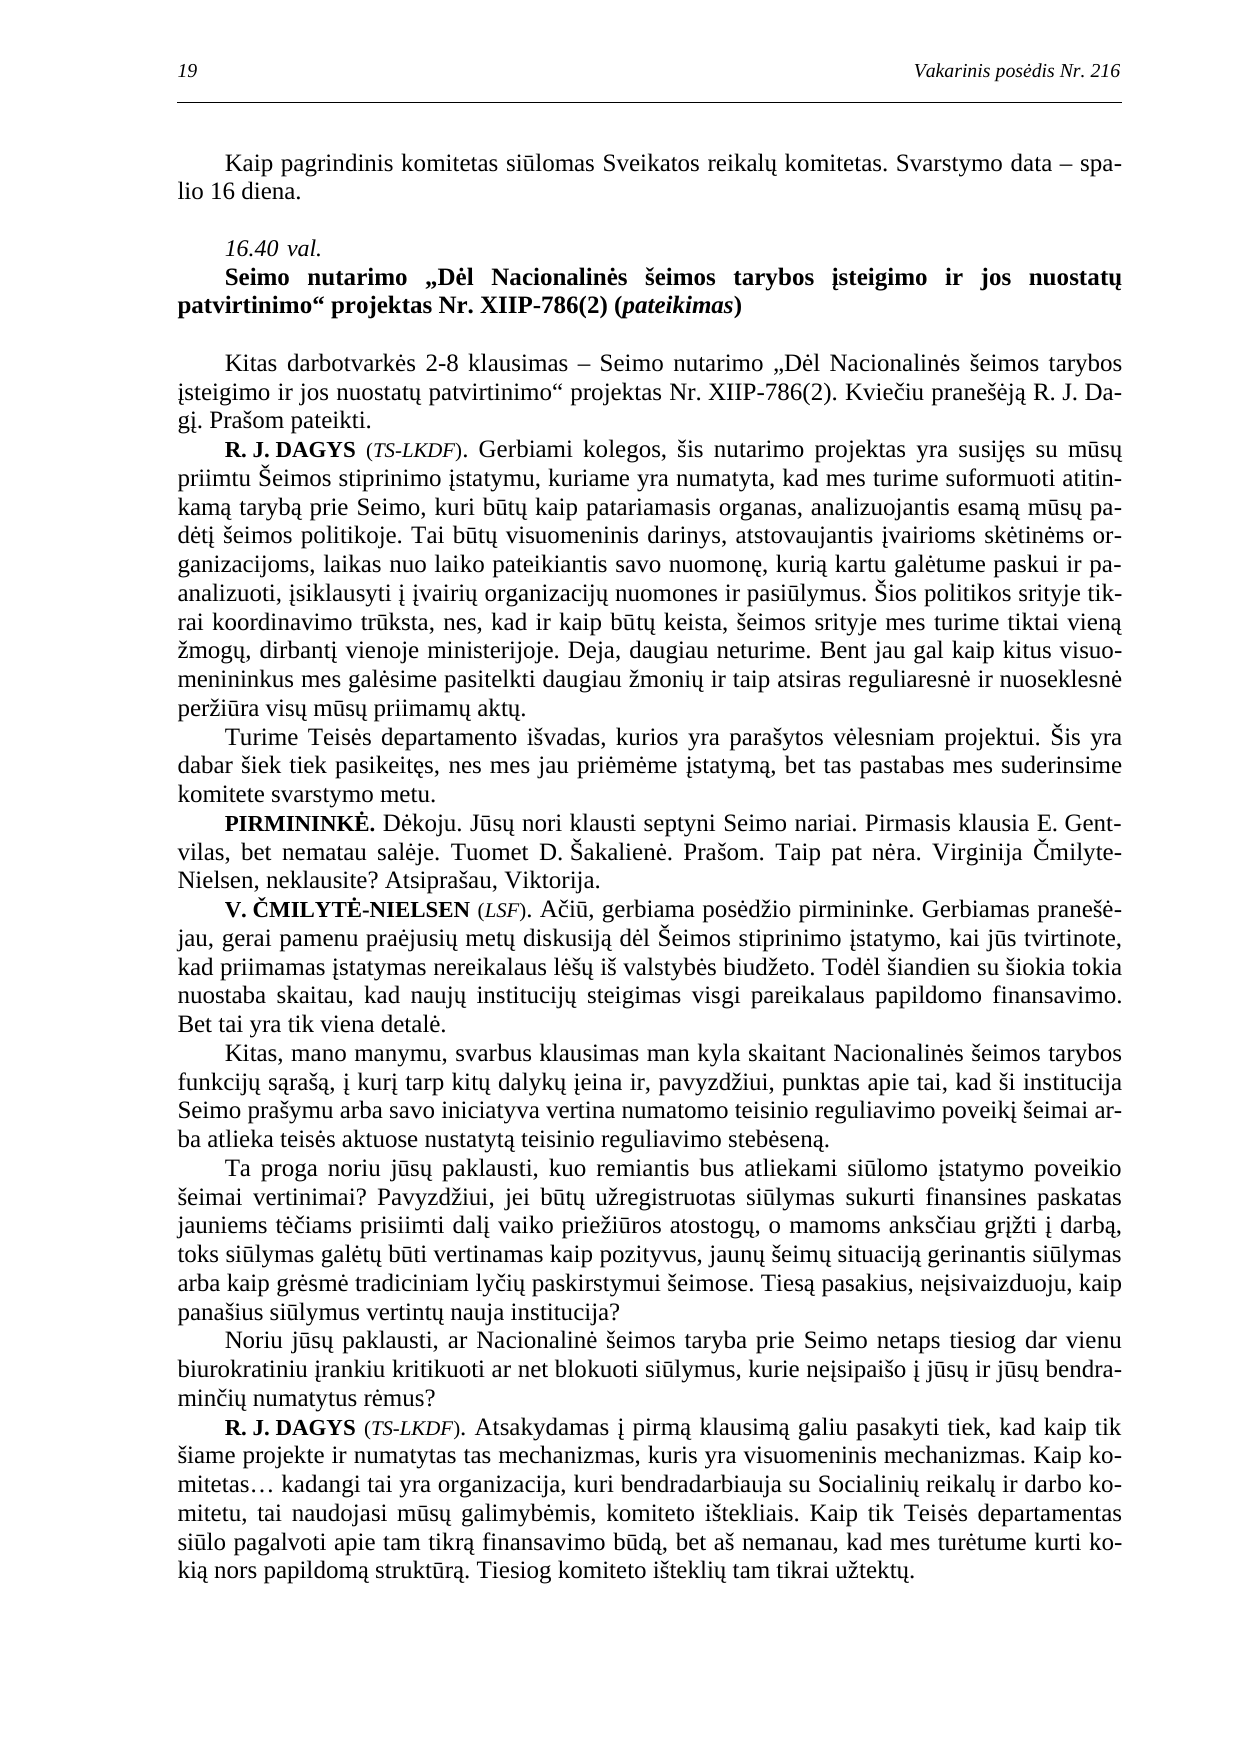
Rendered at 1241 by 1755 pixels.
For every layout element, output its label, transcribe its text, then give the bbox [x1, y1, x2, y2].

text Ki­tas, ma­no ma­ny­mu, svar­bus klau­si­mas man ky­la skai­tant Na­cio­na­li­nės šei­mos ta­ry­bos funk­ci­jų są­ra­šą, į ku­rį tarp ki­tų da­ly­kų įei­na ir, pa­vyz­džiui, punk­tas apie tai, kad ši ins­ti­tu­ci­ja Sei­mo pra­šy­mu ar­ba sa­vo ini­cia­ty­va ver­ti­na nu­ma­to­mo tei­si­nio re­gu­lia­vi­mo po­vei­kį šei­mai ar­ba at­lie­ka tei­sės ak­tuo­se nu­sta­ty­tą tei­si­nio re­gu­lia­vi­mo ste­bė­se­ną. [177, 1038, 1122, 1153]
text Ta pro­ga no­riu jū­sų pa­klaus­ti, kuo re­mian­tis bus at­lie­ka­mi siū­lo­mo įsta­ty­mo po­vei­kio šei­mai ver­ti­ni­mai? Pa­vyz­džiui, jei bū­tų už­re­gist­ruo­tas siū­ly­mas su­kur­ti fi­nan­si­nes pa­ska­tas jau­niems tė­čiams pri­si­im­ti da­lį vai­ko prie­žiū­ros atos­to­gų, o ma­moms anks­čiau grįž­ti į dar­bą, toks siū­ly­mas ga­lė­tų bū­ti ver­ti­na­mas kaip po­zi­ty­vus, jau­nų šei­mų si­tu­a­ci­ją ge­ri­nan­tis siū­ly­mas ar­ba kaip grės­mė tra­di­ci­niam ly­čių pa­skirs­ty­mui šei­mo­se. Tie­są pa­sa­kius, ne­įsi­vaiz­duo­ju, kaip pa­na­šius siū­ly­mus ver­tin­tų nau­ja ins­ti­tu­ci­ja? [177, 1153, 1122, 1325]
text Kaip pa­grin­di­nis ko­mi­te­tas siū­lo­mas Svei­ka­tos rei­ka­lų ko­mi­te­tas. Svars­ty­mo da­ta – spa­lio 16 die­na. [177, 148, 1122, 205]
text PIRMININKĖ. Dė­ko­ju. Jū­sų no­ri klaus­ti sep­ty­ni Sei­mo na­riai. Pir­ma­sis klau­sia E. Gent­vi­las, bet ne­ma­tau sa­lė­je. Tuo­met D. Ša­ka­lie­nė. Pra­šom. Taip pat nė­ra. Vir­gi­ni­ja Čmi­ly­te-Niel­sen, ne­klau­si­te? At­si­pra­šau, Vik­to­ri­ja. [177, 808, 1122, 894]
text R. J. DAGYS (TS-LKDF). At­sa­ky­da­mas į pir­mą klau­si­mą ga­liu pa­sa­ky­ti tiek, kad kaip tik šia­me pro­jek­te ir nu­ma­ty­tas tas me­cha­niz­mas, ku­ris yra vi­suo­me­ni­nis me­cha­niz­mas. Kaip ko­mi­te­tas… ka­dan­gi tai yra or­ga­ni­za­ci­ja, ku­ri ben­dra­dar­biau­ja su So­cia­li­nių rei­ka­lų ir dar­bo ko­mi­te­tu, tai nau­do­ja­si mū­sų ga­li­my­bė­mis, ko­mi­te­to iš­tek­liais. Kaip tik Tei­sės de­par­ta­men­tas siū­lo pa­gal­vo­ti apie tam tik­rą fi­nan­sa­vi­mo bū­dą, bet aš ne­ma­nau, kad mes tu­rė­tu­me kur­ti ko­kią nors pa­pil­do­mą struk­tū­rą. Tie­siog ko­mi­te­to iš­tek­lių tam tik­rai už­tek­tų. [177, 1412, 1122, 1584]
text V. ČMILYTĖ-NIELSEN (LSF). Ačiū, ger­bia­ma po­sė­džio pir­mi­nin­ke. Ger­bia­mas pra­ne­šė­jau, ge­rai pa­me­nu pra­ėju­sių me­tų dis­ku­si­ją dėl Šei­mos stip­ri­ni­mo įsta­ty­mo, kai jūs tvir­ti­no­te, kad pri­ima­mas įsta­ty­mas ne­rei­ka­laus lė­šų iš vals­ty­bės biu­dže­to. To­dėl šian­dien su šio­kia to­kia nuo­sta­ba skai­tau, kad nau­jų ins­ti­tu­ci­jų stei­gi­mas vis­gi pa­rei­ka­laus pa­pil­do­mo fi­nan­sa­vi­mo. Bet tai yra tik vie­na de­ta­lė. [177, 894, 1122, 1038]
text 16.40 val. [224, 234, 1122, 262]
text R. J. DAGYS (TS-LKDF). Ger­bia­mi ko­le­gos, šis nu­ta­ri­mo pro­jek­tas yra su­si­jęs su mū­sų pri­im­tu Šei­mos stip­ri­ni­mo įsta­ty­mu, ku­ria­me yra nu­ma­ty­ta, kad mes tu­ri­me su­for­muo­ti ati­tin­ka­mą ta­ry­bą prie Sei­mo, ku­ri bū­tų kaip pa­ta­ria­ma­sis or­ga­nas, ana­li­zuo­jan­tis esa­mą mū­sų pa­dė­tį šei­mos po­li­ti­ko­je. Tai bū­tų vi­suo­me­ni­nis da­ri­nys, at­sto­vau­jan­tis įvai­rioms skė­ti­nėms or­ga­ni­za­ci­joms, lai­kas nuo lai­ko pa­tei­kian­tis sa­vo nuo­mo­nę, ku­rią kar­tu ga­lė­tu­me pas­kui ir pa­ana­li­zuo­ti, įsi­klau­sy­ti į įvai­rių or­ga­ni­za­ci­jų nuo­mo­nes ir pa­siū­ly­mus. Šios po­li­ti­kos sri­ty­je tik­rai ko­or­di­na­vi­mo trūks­ta, nes, kad ir kaip bū­tų keis­ta, šei­mos sri­ty­je mes tu­ri­me tik­tai vie­ną žmo­gų, dir­ban­tį vie­no­je mi­nis­te­ri­jo­je. De­ja, dau­giau ne­tu­ri­me. Bent jau gal kaip ki­tus vi­suo­me­ni­nin­kus mes ga­lė­si­me pa­si­telk­ti dau­giau žmo­nių ir taip at­si­ras re­gu­lia­res­nė ir nuo­sek­les­nė per­žiū­ra vi­sų mū­sų pri­ima­mų ak­tų. [177, 434, 1122, 722]
text Ki­tas dar­bo­tvarkės 2-8 klau­si­mas – Sei­mo nu­ta­ri­mo „Dėl Na­cio­na­li­nės šei­mos ta­ry­bos įstei­gi­mo ir jos nuo­sta­tų pa­tvir­ti­ni­mo“ pro­jek­tas Nr. XIIP-786(2). Kvie­čiu pra­ne­šė­ją R. J. Da­gį. Pra­šom pa­teik­ti. [177, 348, 1122, 434]
text Tu­ri­me Tei­sės de­par­ta­men­to iš­va­das, ku­rios yra pa­ra­šy­tos vė­les­niam pro­jek­tui. Šis yra da­bar šiek tiek pa­si­kei­tęs, nes mes jau pri­ėmė­me įsta­ty­mą, bet tas pa­sta­bas mes su­de­rin­si­me ko­mi­te­te svars­ty­mo me­tu. [177, 722, 1122, 808]
text Sei­mo nu­ta­ri­mo „Dėl Na­cio­na­li­nės šei­mos ta­ry­bos įstei­gi­mo ir jos nuo­sta­tų patvirtini­mo“ pro­jek­tas Nr. XIIP-786(2) (pa­tei­ki­mas) [177, 262, 1122, 319]
text No­riu jū­sų pa­klaus­ti, ar Na­cio­na­li­nė šei­mos ta­ry­ba prie Sei­mo ne­taps tie­siog dar vie­nu biu­ro­kratiniu įran­kiu kri­ti­kuo­ti ar net blo­kuo­ti siū­ly­mus, ku­rie ne­įsi­pai­šo į jū­sų ir jū­sų ben­dra­min­čių nu­ma­ty­tus rė­mus? [177, 1325, 1122, 1412]
